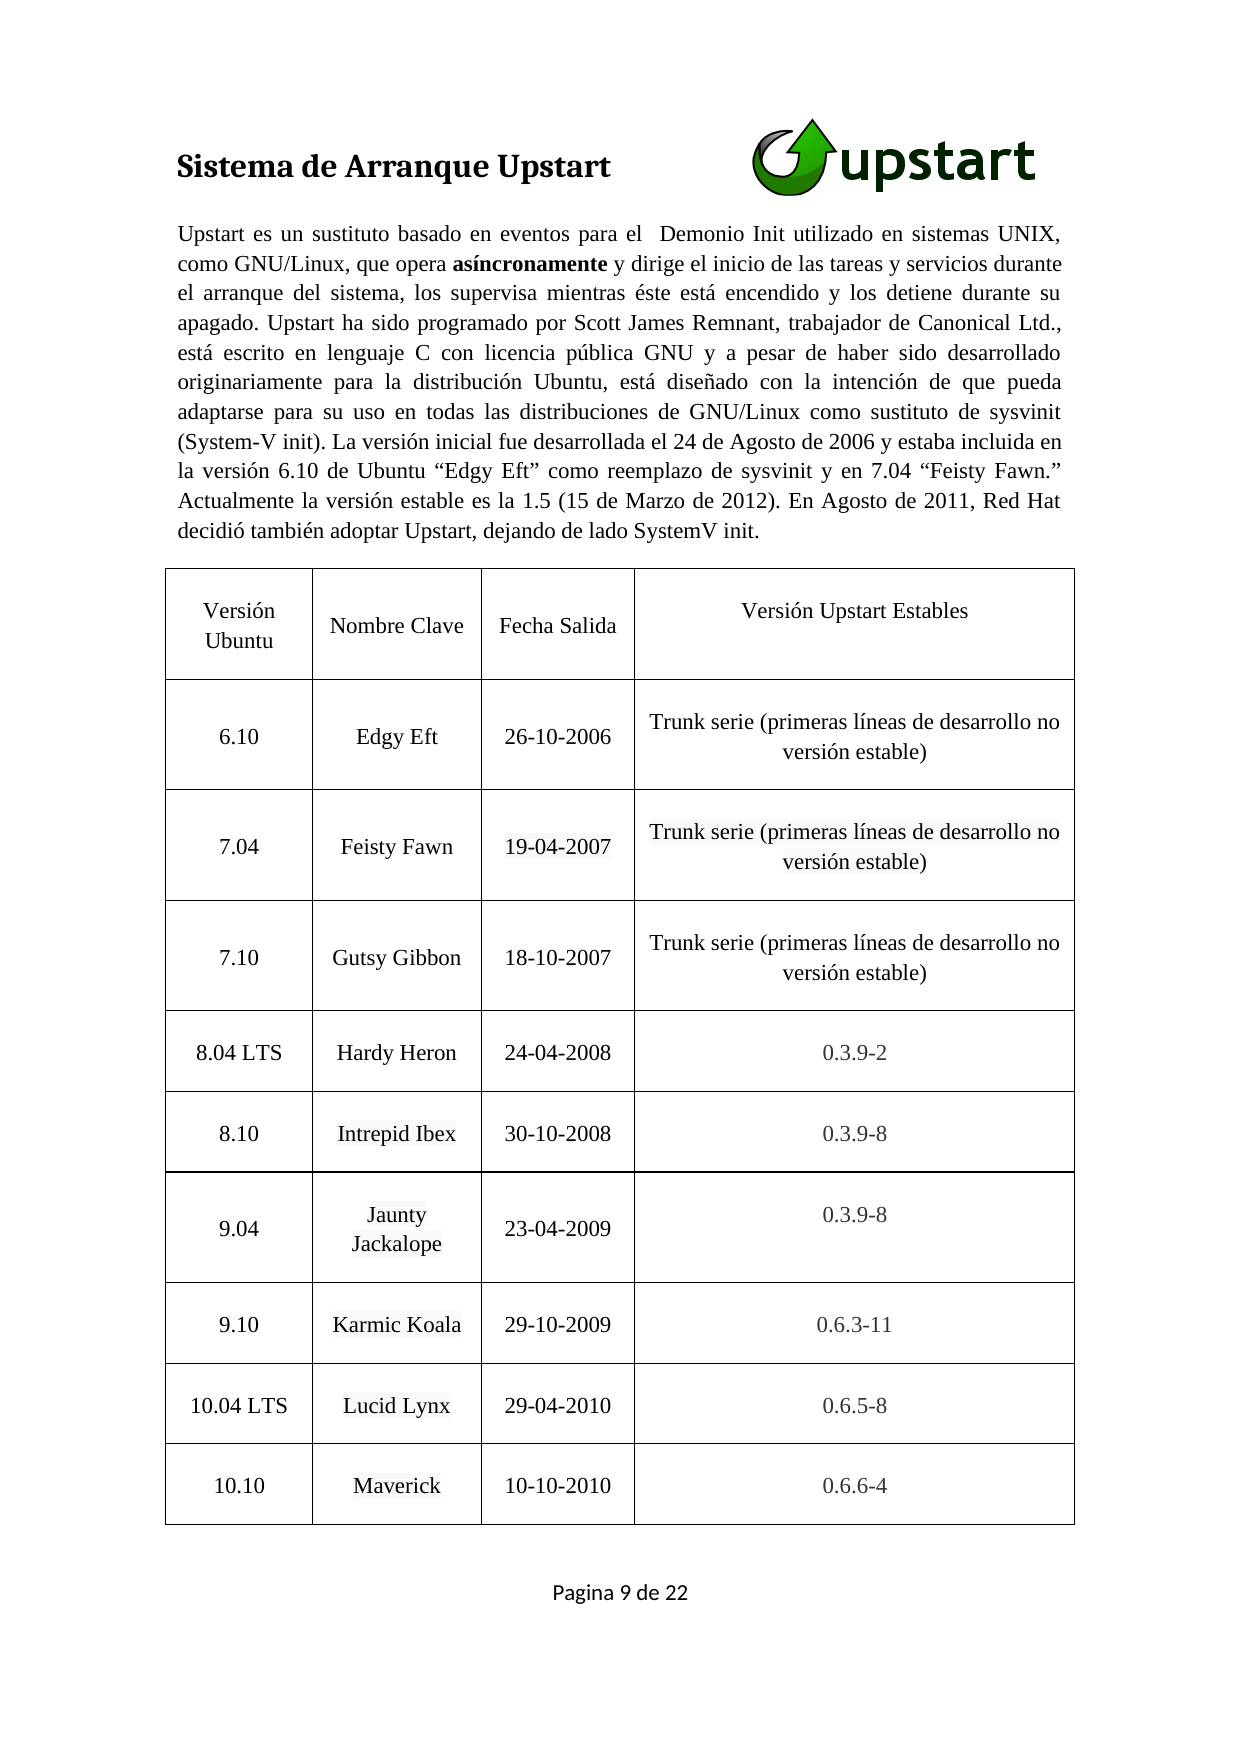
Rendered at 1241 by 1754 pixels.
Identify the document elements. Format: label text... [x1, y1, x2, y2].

table_cell 0.6.3-11 [635, 1283, 1074, 1362]
table_cell 6.10 [166, 680, 312, 789]
table_cell Karmic Koala [313, 1283, 481, 1362]
text Upstart es un sustituto basado en eventos para el Demonio Init utilizado en sistemas UNIX, como GNU/Linux, que opera asíncronamente y dirige el inicio de las tareas y servicios durante el arranque del sistema, los supervisa mientras éste está encendido y los detiene durante su apagado. Upstart ha sido programado por Scott James Remnant, trabajador de Canonical Ltd., está escrito en lenguaje C con licencia pública GNU y a pesar de haber sido desarrollado originariamente para la distribución Ubuntu, está diseñado con la intención de que pueda adaptarse para su uso en todas las distribuciones de GNU/Linux como sustituto de sysvinit (System-V init). La versión inicial fue desarrollada el 24 de Agosto de 2006 y estaba incluida en la versión 6.10 de Ubuntu “Edgy Eft” como reemplazo de sysvinit y en 7.04 “Feisty Fawn.” Actualmente la versión estable es la 1.5 (15 de Marzo de 2012). En Agosto de 2011, Red Hat decidió también adoptar Upstart, dejando de lado SystemV init. [177, 217, 1063, 543]
table_cell 0.6.6-4 [635, 1444, 1074, 1524]
table_cell 0.6.5-8 [635, 1364, 1074, 1443]
table_cell 29-04-2010 [482, 1364, 634, 1443]
table_cell 9.04 [166, 1173, 312, 1282]
table_cell 26-10-2006 [482, 680, 634, 789]
table_header Nombre Clave [313, 569, 481, 679]
table_cell 23-04-2009 [482, 1173, 634, 1282]
subtitle Sistema de Arranque Upstart [177, 117, 1063, 197]
table_cell 8.04 LTS [166, 1011, 312, 1091]
table_cell Feisty Fawn [313, 790, 481, 899]
table_cell Trunk serie (primeras líneas de desarrollo no versión estable) [635, 790, 1074, 899]
table_cell 9.10 [166, 1283, 312, 1362]
table_cell 18-10-2007 [482, 901, 634, 1010]
table_cell Gutsy Gibbon [313, 901, 481, 1010]
table_cell Trunk serie (primeras líneas de desarrollo no versión estable) [635, 680, 1074, 789]
table_cell 0.3.9-8 [635, 1092, 1074, 1171]
table_cell 0.3.9-2 [635, 1011, 1074, 1091]
table_cell Trunk serie (primeras líneas de desarrollo no versión estable) [635, 901, 1074, 1010]
table_cell 8.10 [166, 1092, 312, 1171]
table_cell 10-10-2010 [482, 1444, 634, 1524]
table_header Fecha Salida [482, 569, 634, 679]
table_cell Edgy Eft [313, 680, 481, 789]
table_header Versión Upstart Estables [635, 569, 1074, 679]
table_cell 29-10-2009 [482, 1283, 634, 1362]
table_cell Maverick [313, 1444, 481, 1524]
table_cell 10.04 LTS [166, 1364, 312, 1443]
table_header Versión Ubuntu [166, 569, 312, 679]
table_cell 10.10 [166, 1444, 312, 1524]
picture [752, 118, 1048, 196]
table_cell Lucid Lynx [313, 1364, 481, 1443]
table_cell 30-10-2008 [482, 1092, 634, 1171]
table_cell 24-04-2008 [482, 1011, 634, 1091]
table_cell 7.10 [166, 901, 312, 1010]
table_cell Intrepid Ibex [313, 1092, 481, 1171]
table_cell Jaunty Jackalope [313, 1173, 481, 1282]
table_cell 19-04-2007 [482, 790, 634, 899]
table_cell 7.04 [166, 790, 312, 899]
table_cell 0.3.9-8 [635, 1173, 1074, 1282]
table_cell Hardy Heron [313, 1011, 481, 1091]
